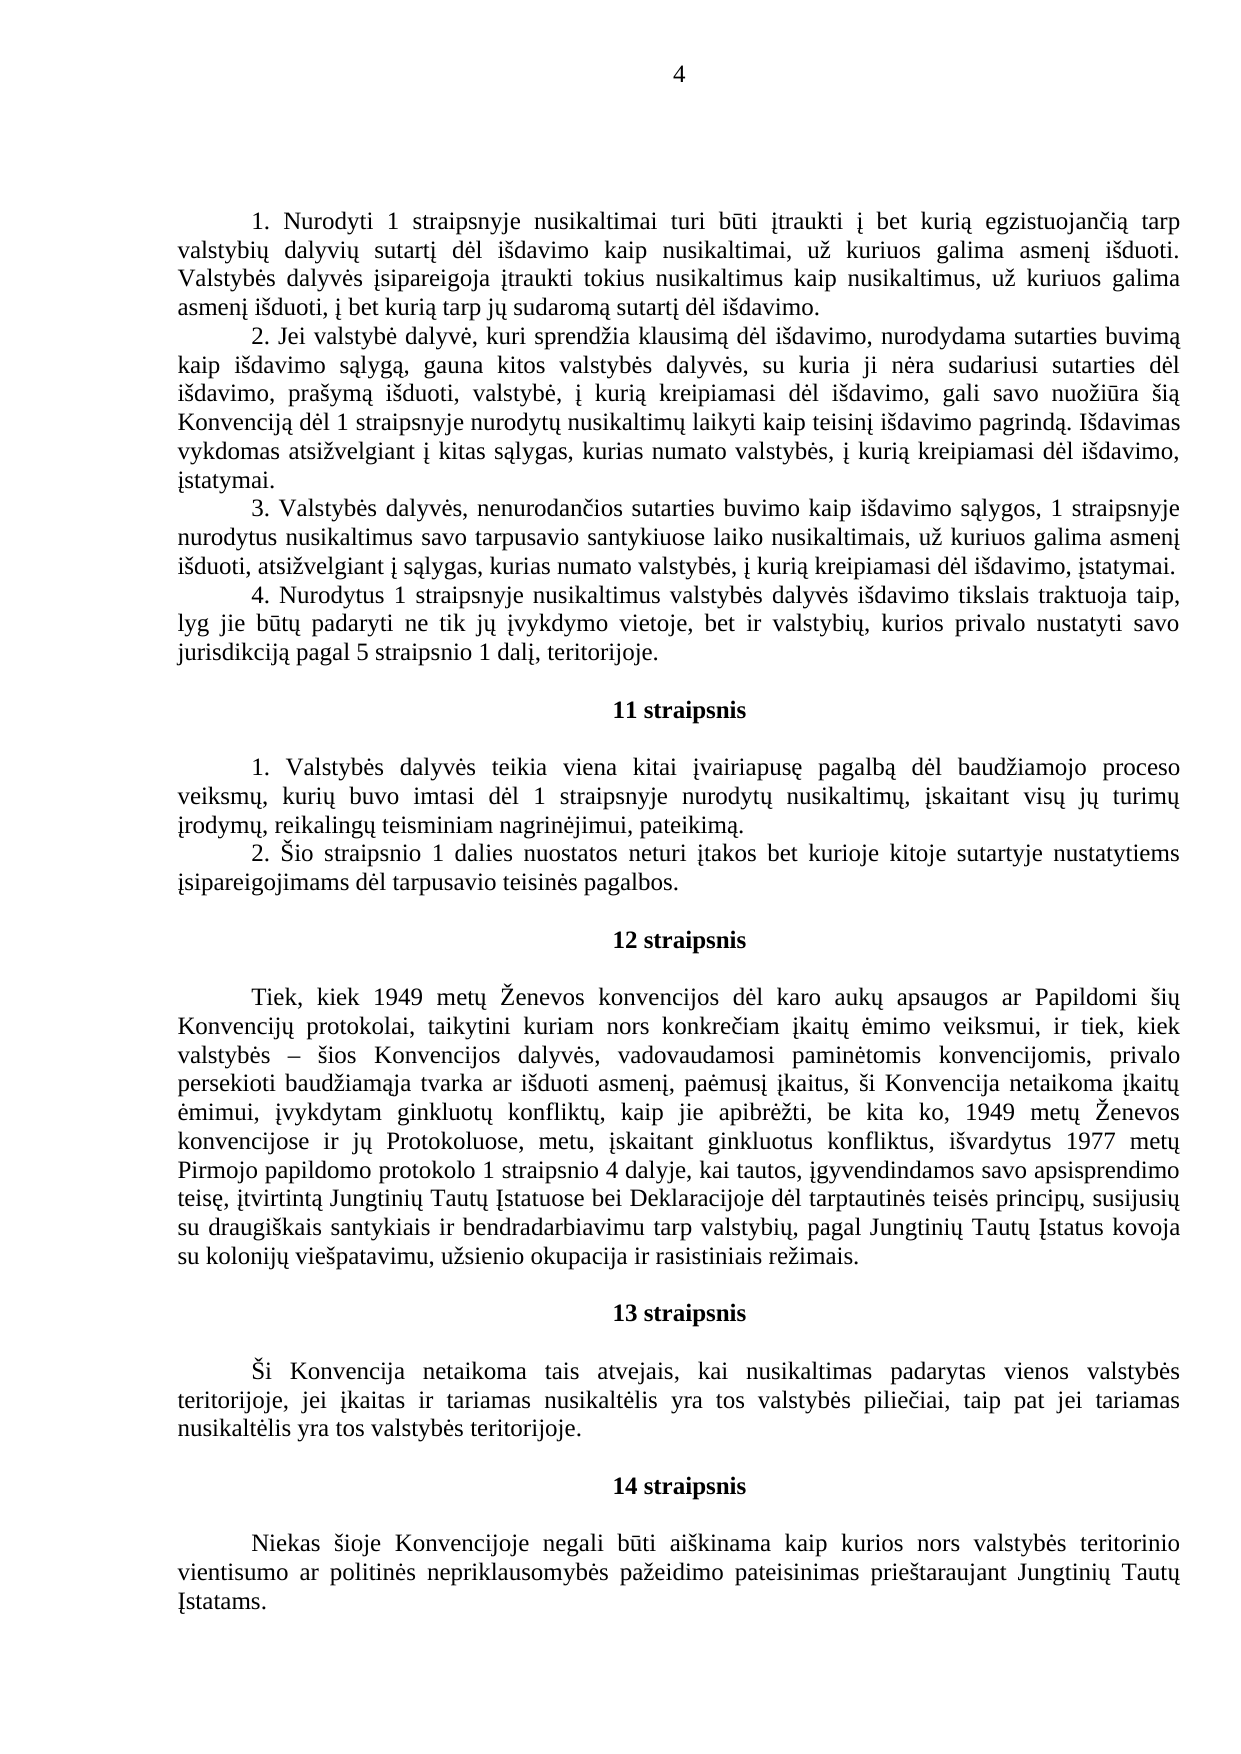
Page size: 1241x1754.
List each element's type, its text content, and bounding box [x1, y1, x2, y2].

text 13 straipsnis [177, 1298, 1181, 1327]
text 1. Valstybės dalyvės teikia viena kitai įvairiapusę pagalbą dėl baudžiamojo proceso veiksmų, kurių buvo imtasi dėl 1 straipsnyje nurodytų nusikaltimų, įskaitant visų jų turimų įrodymų, reikalingų teisminiam nagrinėjimui, pateikimą. [177, 752, 1181, 838]
text 4. Nurodytus 1 straipsnyje nusikaltimus valstybės dalyvės išdavimo tikslais traktuoja taip, lyg jie būtų padaryti ne tik jų įvykdymo vietoje, bet ir valstybių, kurios privalo nustatyti savo jurisdikciją pagal 5 straipsnio 1 dalį, teritorijoje. [177, 580, 1181, 666]
text 12 straipsnis [177, 925, 1181, 953]
text Tiek, kiek 1949 metų Ženevos konvencijos dėl karo aukų apsaugos ar Papildomi šių Konvencijų protokolai, taikytini kuriam nors konkrečiam įkaitų ėmimo veiksmui, ir tiek, kiek valstybės – šios Konvencijos dalyvės, vadovaudamosi paminėtomis konvencijomis, privalo persekioti baudžiamąja tvarka ar išduoti asmenį, paėmusį įkaitus, ši Konvencija netaikoma įkaitų ėmimui, įvykdytam ginkluotų konfliktų, kaip jie apibrėžti, be kita ko, 1949 metų Ženevos konvencijose ir jų Protokoluose, metu, įskaitant ginkluotus konfliktus, išvardytus 1977 metų Pirmojo papildomo protokolo 1 straipsnio 4 dalyje, kai tautos, įgyvendindamos savo apsisprendimo teisę, įtvirtintą Jungtinių Tautų Įstatuose bei Deklaracijoje dėl tarptautinės teisės principų, susijusių su draugiškais santykiais ir bendradarbiavimu tarp valstybių, pagal Jungtinių Tautų Įstatus kovoja su kolonijų viešpatavimu, užsienio okupacija ir rasistiniais režimais. [177, 982, 1181, 1270]
text Ši Konvencija netaikoma tais atvejais, kai nusikaltimas padarytas vienos valstybės teritorijoje, jei įkaitas ir tariamas nusikaltėlis yra tos valstybės piliečiai, taip pat jei tariamas nusikaltėlis yra tos valstybės teritorijoje. [177, 1356, 1181, 1442]
text 11 straipsnis [177, 695, 1181, 723]
text 14 straipsnis [177, 1471, 1181, 1500]
text 1. Nurodyti 1 straipsnyje nusikaltimai turi būti įtraukti į bet kurią egzistuojančią tarp valstybių dalyvių sutartį dėl išdavimo kaip nusikaltimai, už kuriuos galima asmenį išduoti. Valstybės dalyvės įsipareigoja įtraukti tokius nusikaltimus kaip nusikaltimus, už kuriuos galima asmenį išduoti, į bet kurią tarp jų sudaromą sutartį dėl išdavimo. [177, 206, 1181, 321]
text 3. Valstybės dalyvės, nenurodančios sutarties buvimo kaip išdavimo sąlygos, 1 straipsnyje nurodytus nusikaltimus savo tarpusavio santykiuose laiko nusikaltimais, už kuriuos galima asmenį išduoti, atsižvelgiant į sąlygas, kurias numato valstybės, į kurią kreipiamasi dėl išdavimo, įstatymai. [177, 493, 1181, 580]
text 2. Jei valstybė dalyvė, kuri sprendžia klausimą dėl išdavimo, nurodydama sutarties buvimą kaip išdavimo sąlygą, gauna kitos valstybės dalyvės, su kuria ji nėra sudariusi sutarties dėl išdavimo, prašymą išduoti, valstybė, į kurią kreipiamasi dėl išdavimo, gali savo nuožiūra šią Konvenciją dėl 1 straipsnyje nurodytų nusikaltimų laikyti kaip teisinį išdavimo pagrindą. Išdavimas vykdomas atsižvelgiant į kitas sąlygas, kurias numato valstybės, į kurią kreipiamasi dėl išdavimo, įstatymai. [177, 321, 1181, 493]
text Niekas šioje Konvencijoje negali būti aiškinama kaip kurios nors valstybės teritorinio vientisumo ar politinės nepriklausomybės pažeidimo pateisinimas prieštaraujant Jungtinių Tautų Įstatams. [177, 1528, 1181, 1615]
text 2. Šio straipsnio 1 dalies nuostatos neturi įtakos bet kurioje kitoje sutartyje nustatytiems įsipareigojimams dėl tarpusavio teisinės pagalbos. [177, 838, 1181, 896]
